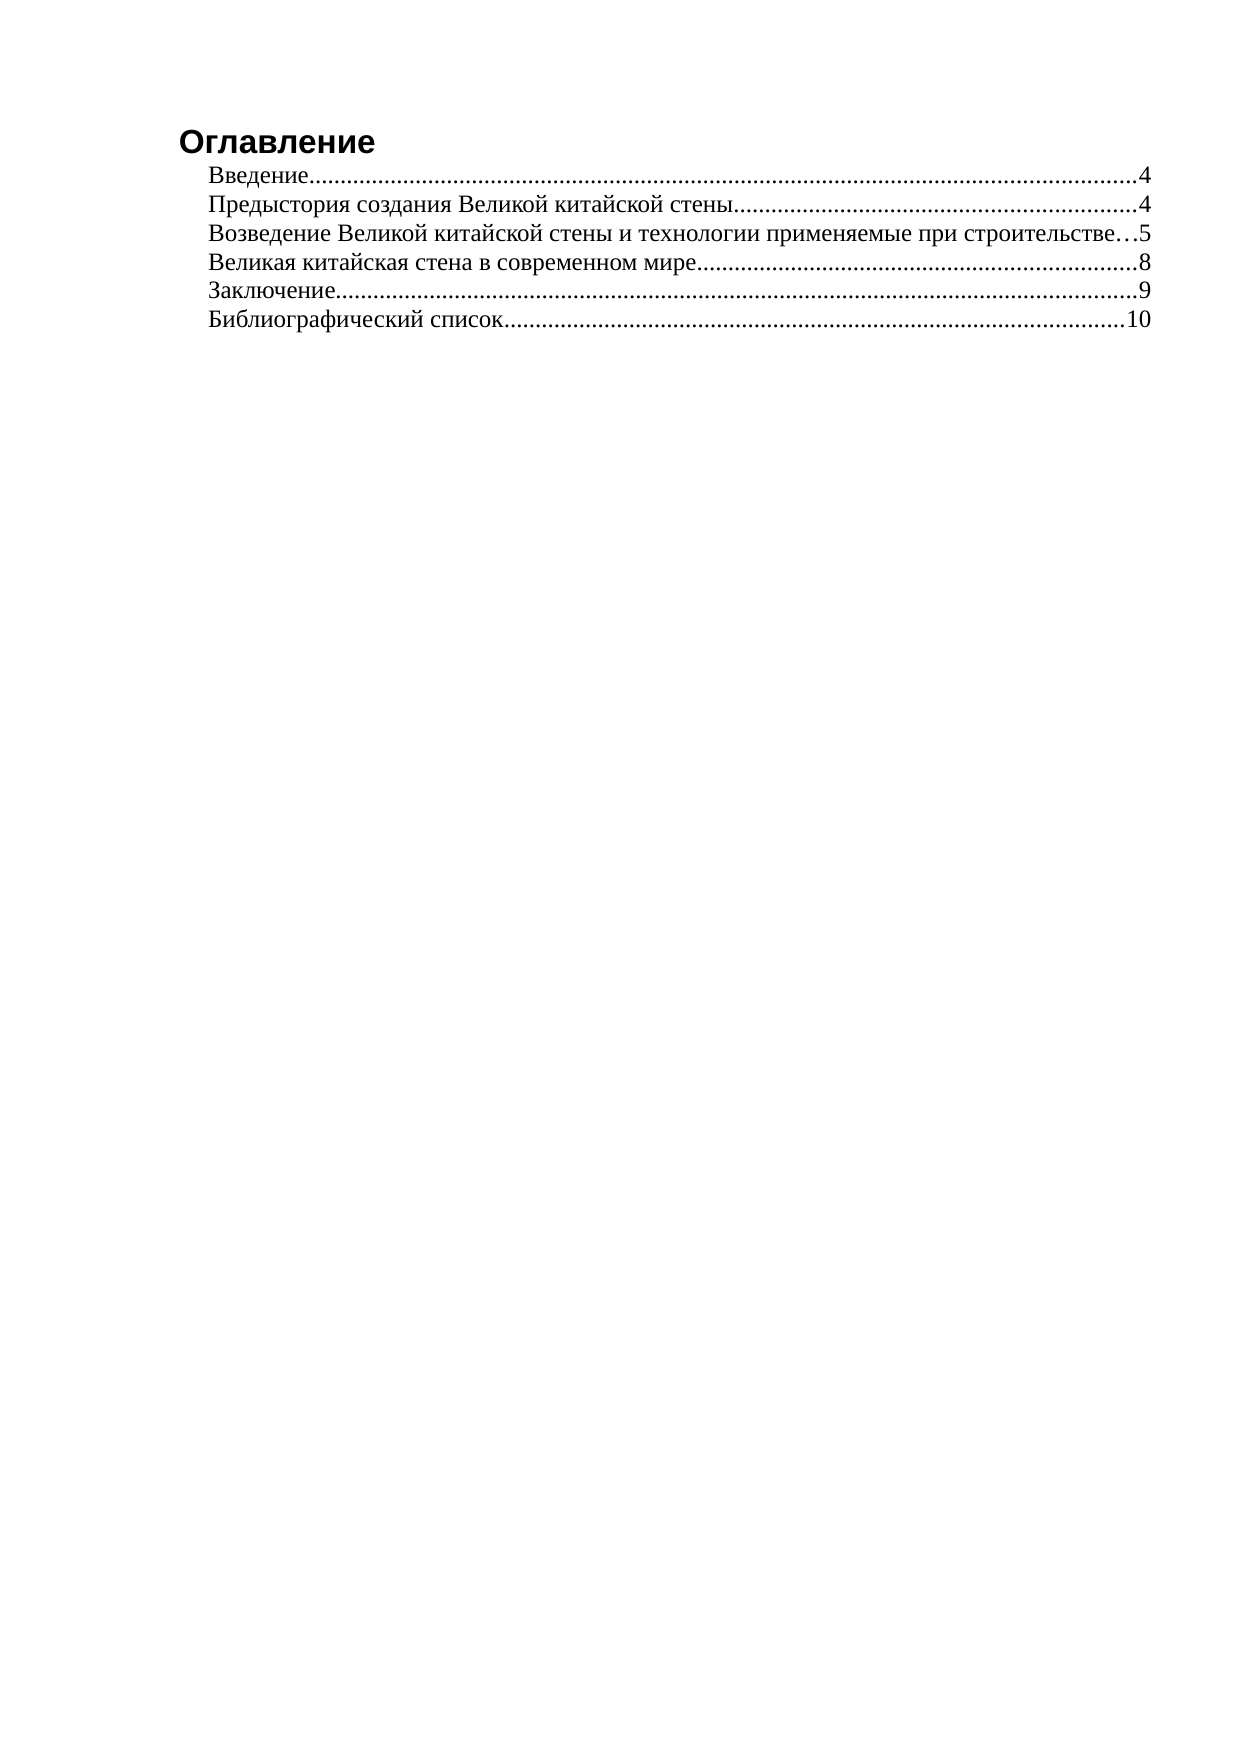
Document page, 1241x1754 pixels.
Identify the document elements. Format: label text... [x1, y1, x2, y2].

text Предыстория создания Великой китайской стены 4 [208, 189, 1151, 218]
text Возведение Великой китайской стены и технологии применяемые при строительстве 5 [208, 218, 1151, 247]
subtitle Оглавление [178, 122, 1151, 161]
text Библиографический список 10 [208, 304, 1151, 333]
text Великая китайская стена в современном мире 8 [208, 247, 1151, 276]
text Введение 4 [208, 161, 1151, 189]
text Заключение 9 [208, 276, 1151, 304]
